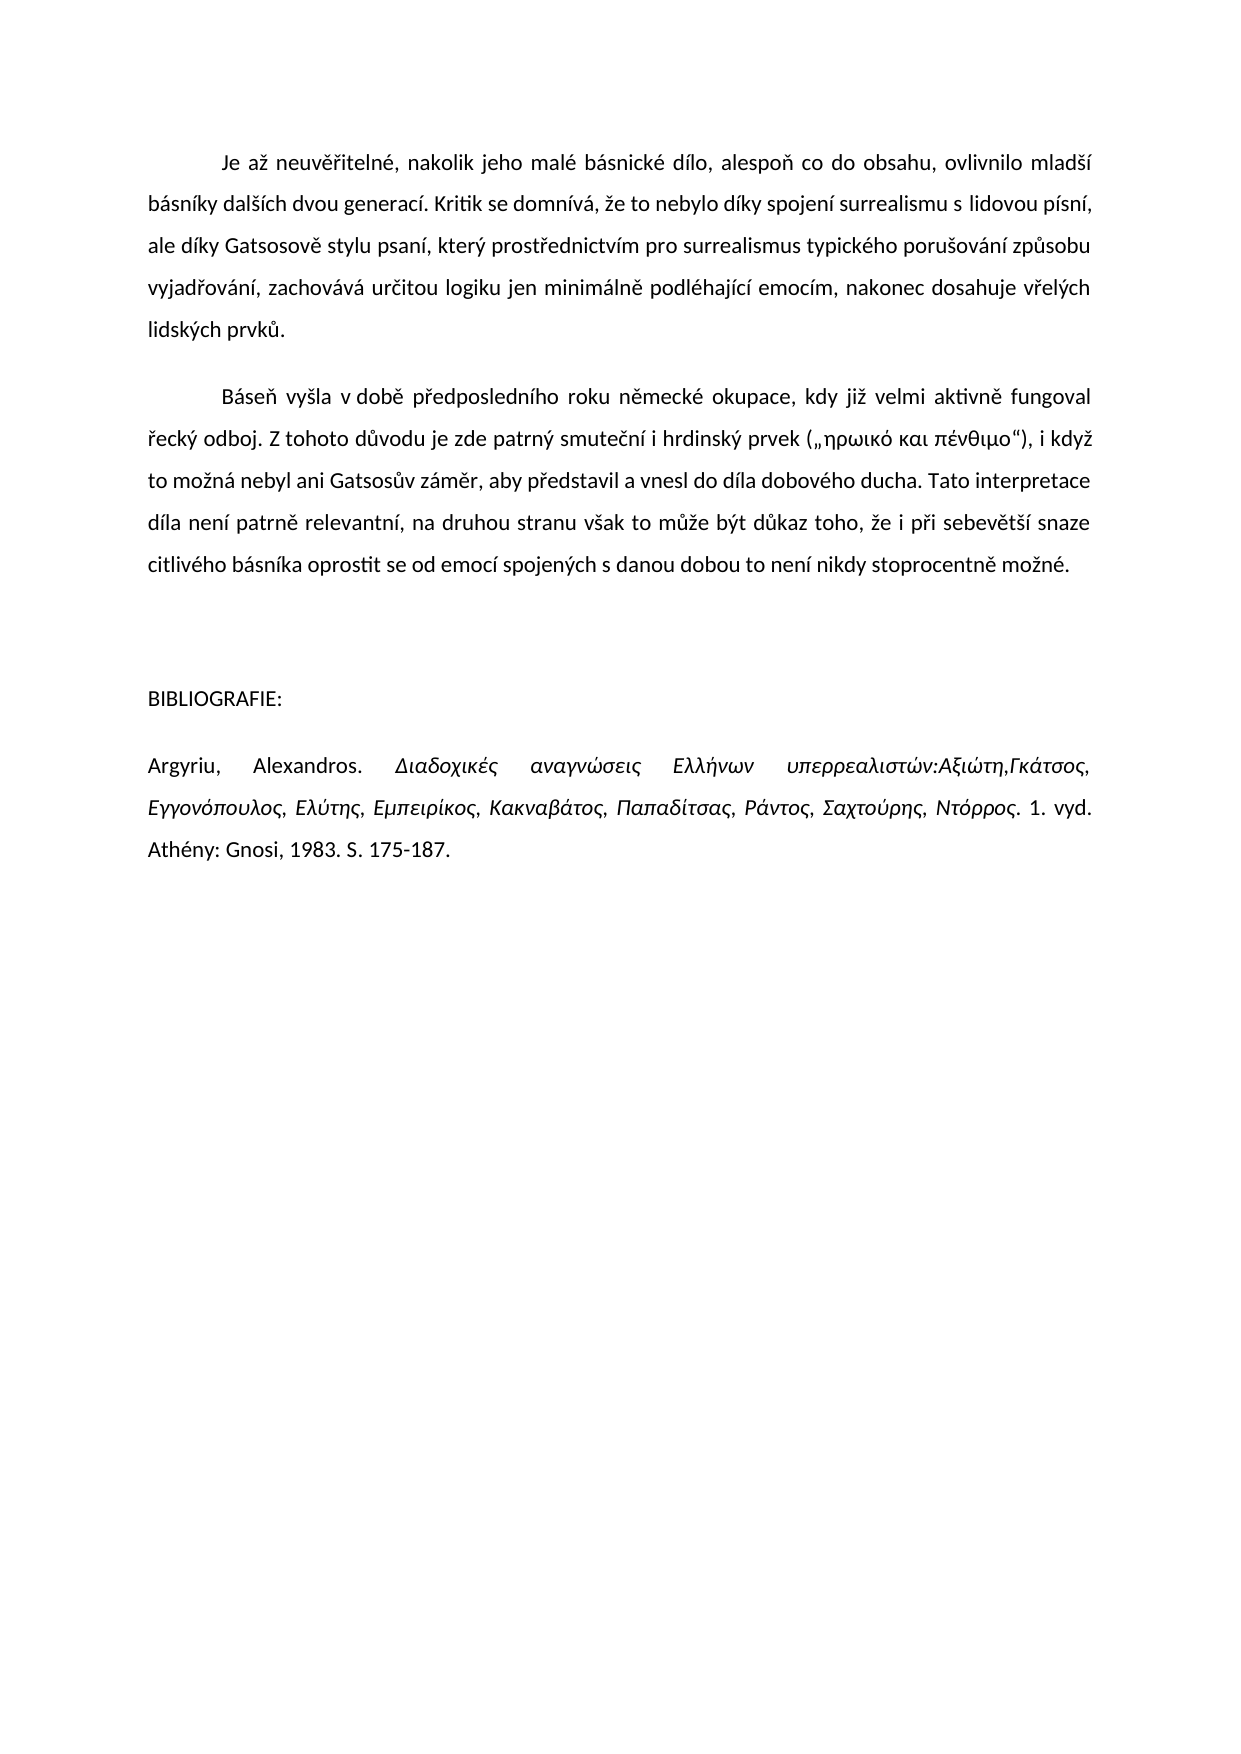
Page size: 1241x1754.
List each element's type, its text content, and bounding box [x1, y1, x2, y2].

text Je až neuvěřitelné, nakolik jeho malé básnické dílo, alespoň co do obsahu, ovlivnilo mladší básníky dalších dvou generací. Kritik se domnívá, že to nebylo díky spojení surrealismu s lidovou písní, ale díky Gatsosově stylu psaní, který prostřednictvím pro surrealismus typického porušování způsobu vyjadřování, zachovává určitou logiku jen minimálně podléhající emocím, nakonec dosahuje vřelých lidských prvků. [148, 148, 1093, 343]
text Argyriu, Alexandros. Διαδοχικές αναγνώσεις Eλλήνων υπερρεαλιστών:Αξιώτη,Γκάτσος, Εγγονόπουλος, Ελύτης, Εμπειρίκος, Κακναβάτος, Παπαδίτσας, Ράντος, Σαχτούρης, Ντόρρος. 1. vyd. Athény: Gnosi, 1983. S. 175-187. [148, 751, 1093, 863]
text BIBLIOGRAFIE: [148, 684, 1093, 712]
text Báseň vyšla v době předposledního roku německé okupace, kdy již velmi aktivně fungoval řecký odboj. Z tohoto důvodu je zde patrný smuteční i hrdinský prvek („ηρωικό και πένθιμο“), i když to možná nebyl ani Gatsosův záměr, aby představil a vnesl do díla dobového ducha. Tato interpretace díla není patrně relevantní, na druhou stranu však to může být důkaz toho, že i při sebevětší snaze citlivého básníka oprostit se od emocí spojených s danou dobou to není nikdy stoprocentně možné. [148, 382, 1093, 578]
